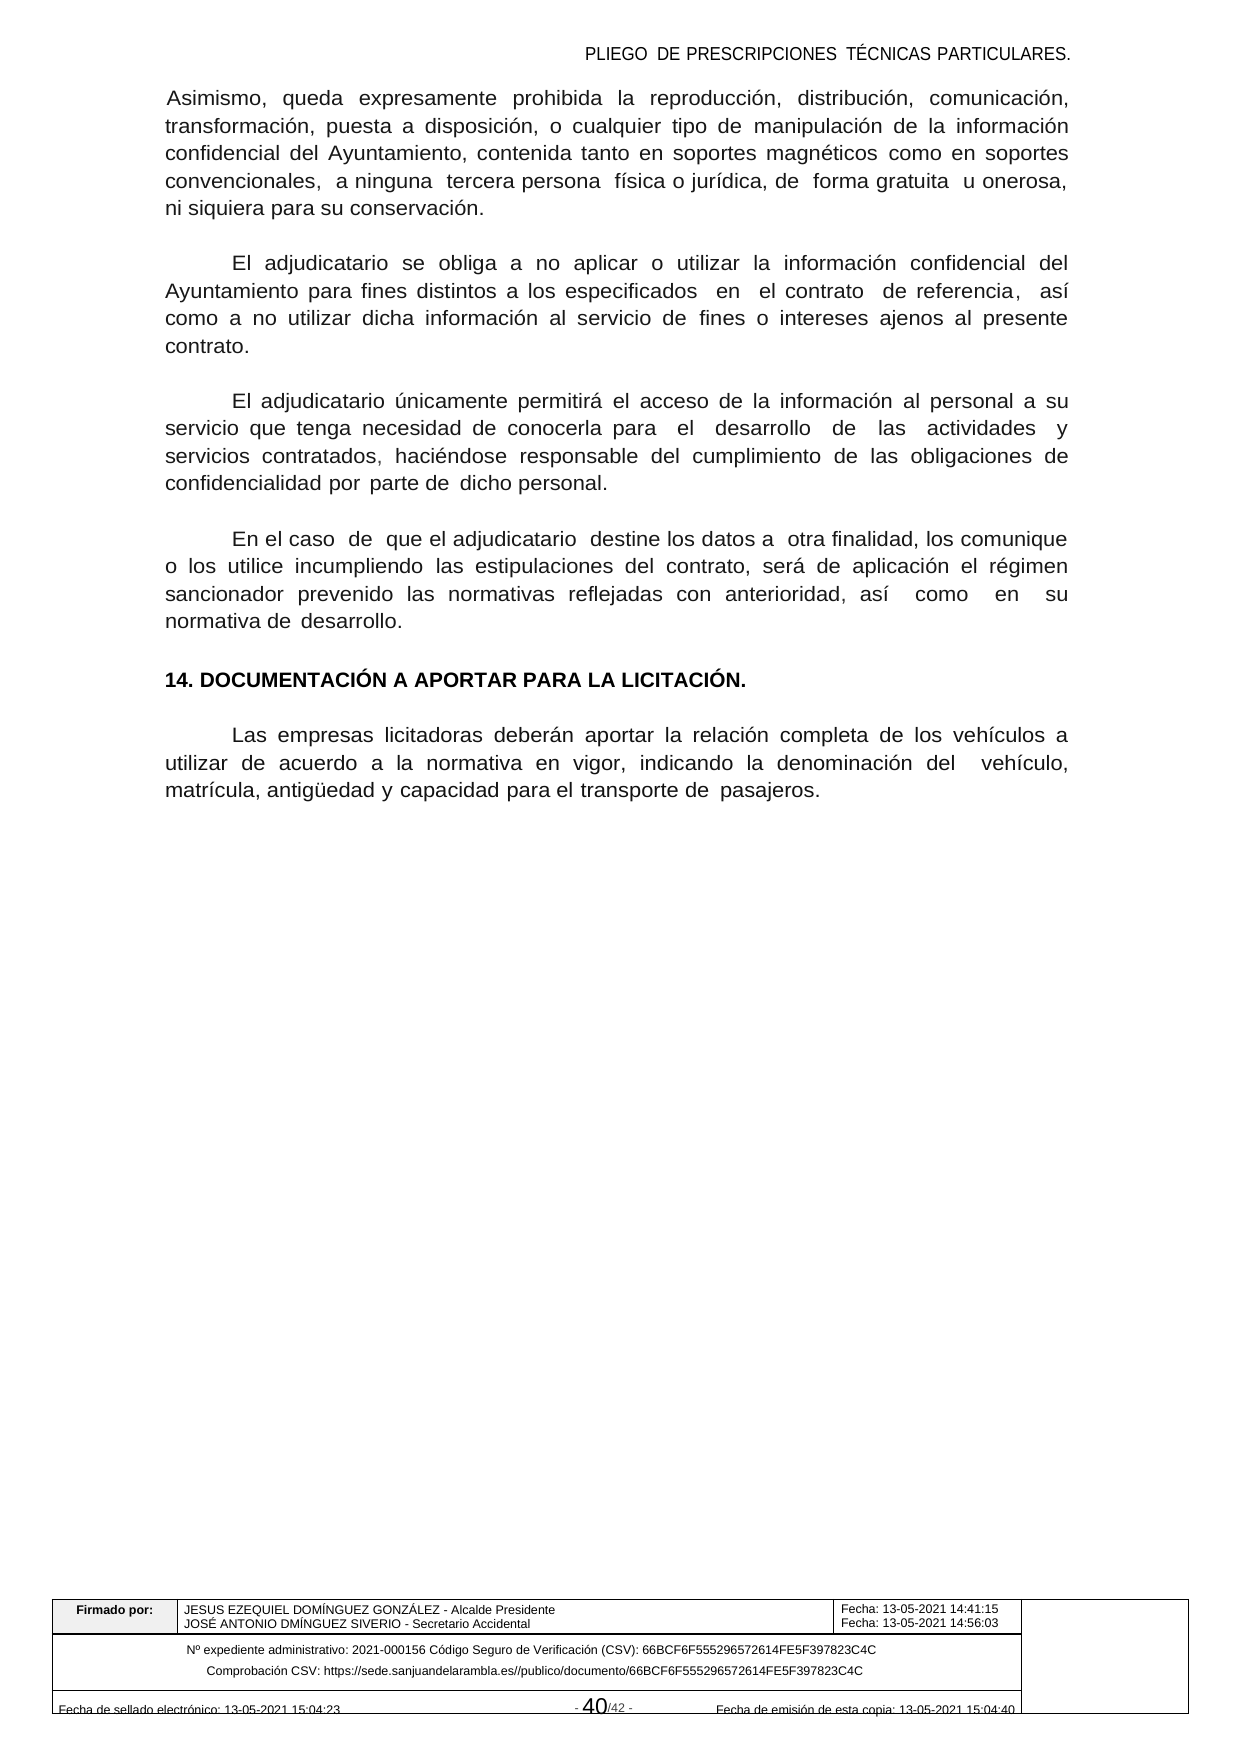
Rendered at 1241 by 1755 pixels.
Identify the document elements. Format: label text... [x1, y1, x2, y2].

text Asimismo, queda expresamente prohibida la reproducción, distribución, comunicación, transformación, puesta a disposición, o cualquier tipo de manipulación de la información confidencial del Ayuntamiento, contenida tanto en soportes magnéticos como en soportes convencionales, a ninguna tercera persona física o jurídica, de forma gratuita u onerosa, ni siquiera para su conservación. [165, 86, 1069, 220]
text Las empresas licitadoras deberán aportar la relación completa de los vehículos a utilizar de acuerdo a la normativa en vigor, indicando la denominación del vehículo, matrícula, antigüedad y capacidad para el transporte de pasajeros. [165, 723, 1069, 802]
text El adjudicatario se obliga a no aplicar o utilizar la información confidencial del Ayuntamiento para fines distintos a los especificados en el contrato de referencia, así como a no utilizar dicha información al servicio de fines o intereses ajenos al presente contrato. [165, 251, 1069, 358]
list DOCUMENTACIÓN A APORTAR PARA LA LICITACIÓN. [164, 667, 1201, 691]
text El adjudicatario únicamente permitirá el acceso de la información al personal a su servicio que tenga necesidad de conocerla para el desarrollo de las actividades y servicios contratados, haciéndose responsable del cumplimiento de las obligaciones de confidencialidad por parte de dicho personal. [165, 389, 1069, 495]
text En el caso de que el adjudicatario destine los datos a otra finalidad, los comunique o los utilice incumpliendo las estipulaciones del contrato, será de aplicación el régimen sancionador prevenido las normativas reflejadas con anterioridad, así como en su normativa de desarrollo. [165, 526, 1069, 633]
text PLIEGO DE PRESCRIPCIONES TÉCNICAS PARTICULARES. [585, 43, 1201, 64]
